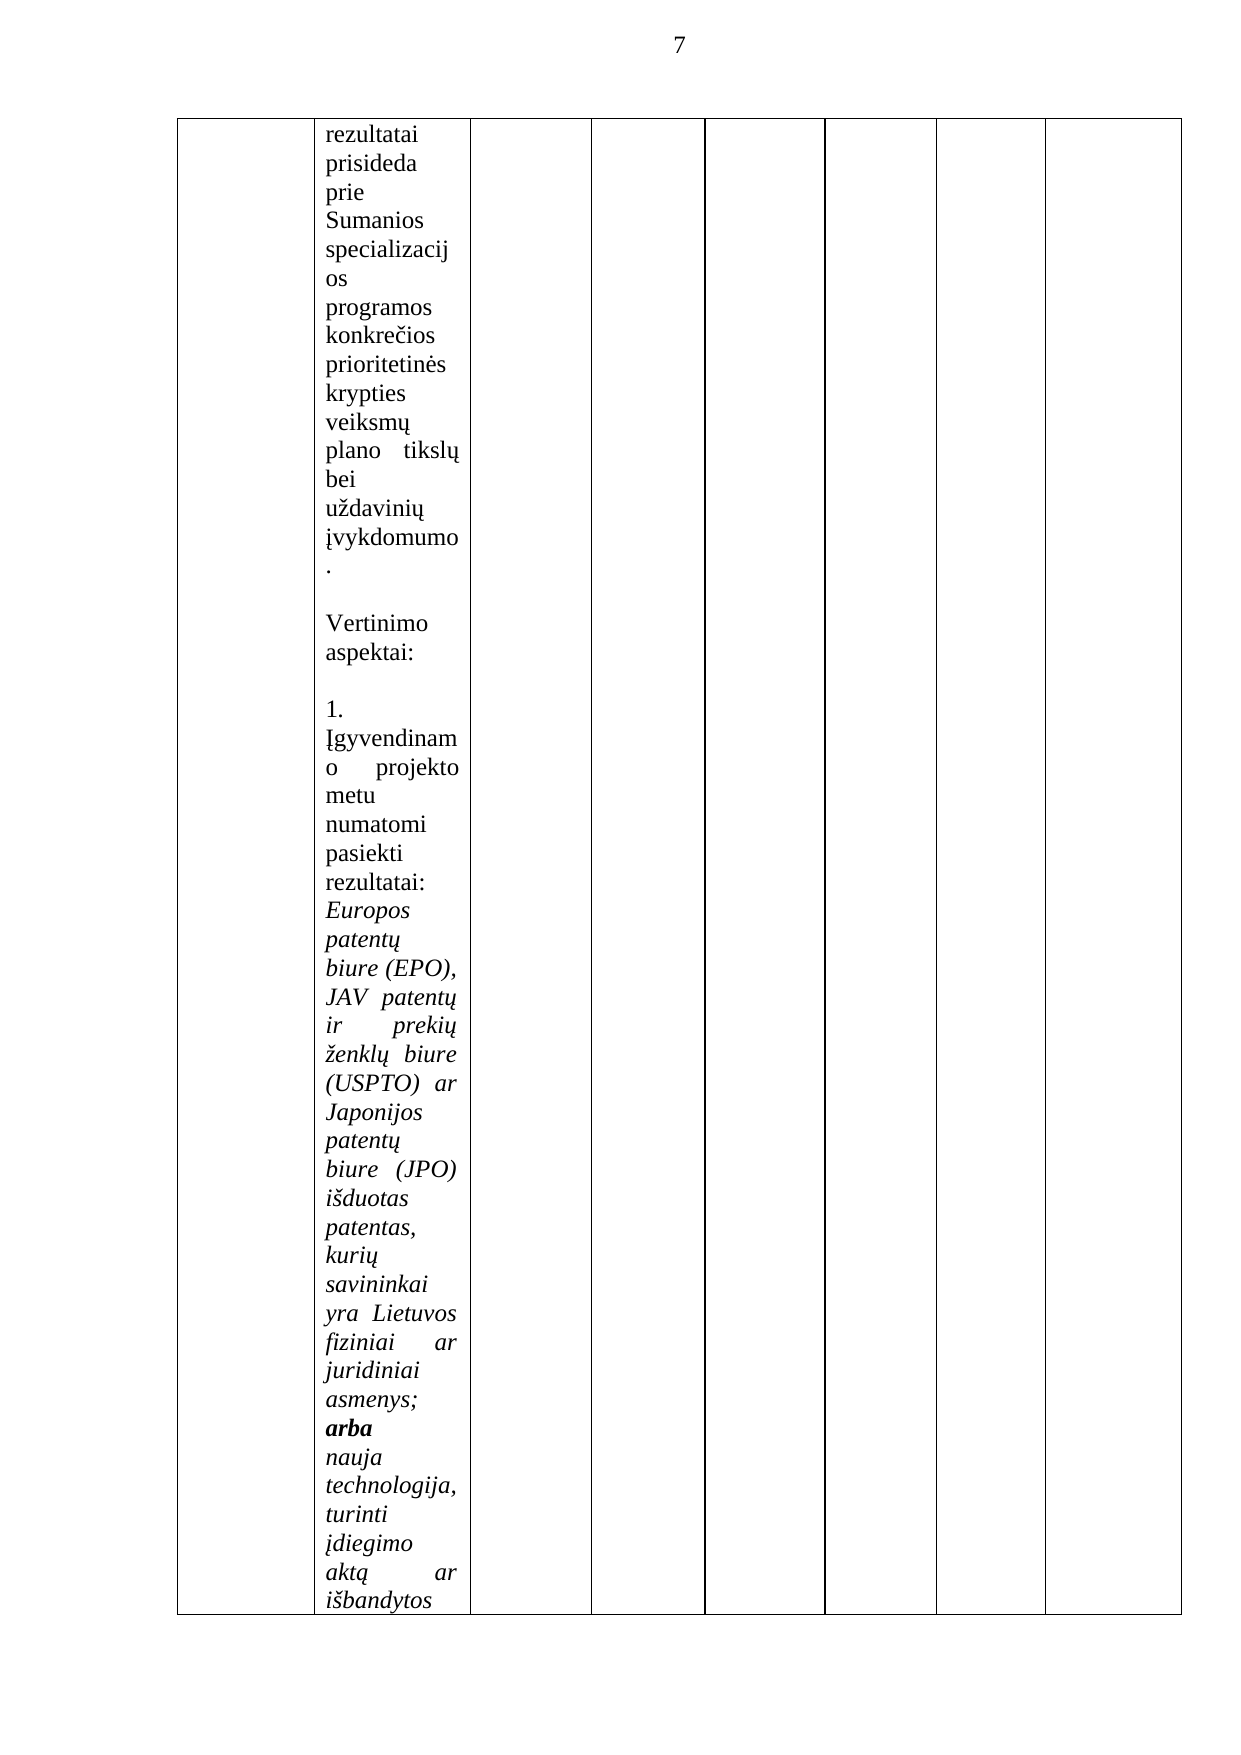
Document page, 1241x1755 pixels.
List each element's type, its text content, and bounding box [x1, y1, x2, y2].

table_cell [471, 119, 591, 1614]
table_cell [178, 119, 314, 1614]
table_cell [592, 119, 704, 1614]
table_cell [1046, 119, 1181, 1614]
table_cell [937, 119, 1045, 1614]
table_cell rezultatai prisideda prie Sumanios specializacijos programos konkrečios prioritetinės krypties veiksmų plano tikslų bei uždavinių įvykdomumo. Vertinimo aspektai: 1. Įgyvendinamo projekto metu numatomi pasiekti rezultatai: Europos patentų biure (EPO), JAV patentų ir prekių ženklų biure (USPTO) ar Japonijos patentų biure (JPO) išduotas patentas, kurių savininkai yra Lietuvos fiziniai ar juridiniai asmenys; arba nauja technologija, turinti įdiegimo aktą ar išbandytos [315, 119, 470, 1614]
table_cell [826, 119, 936, 1614]
table_cell [706, 119, 824, 1614]
